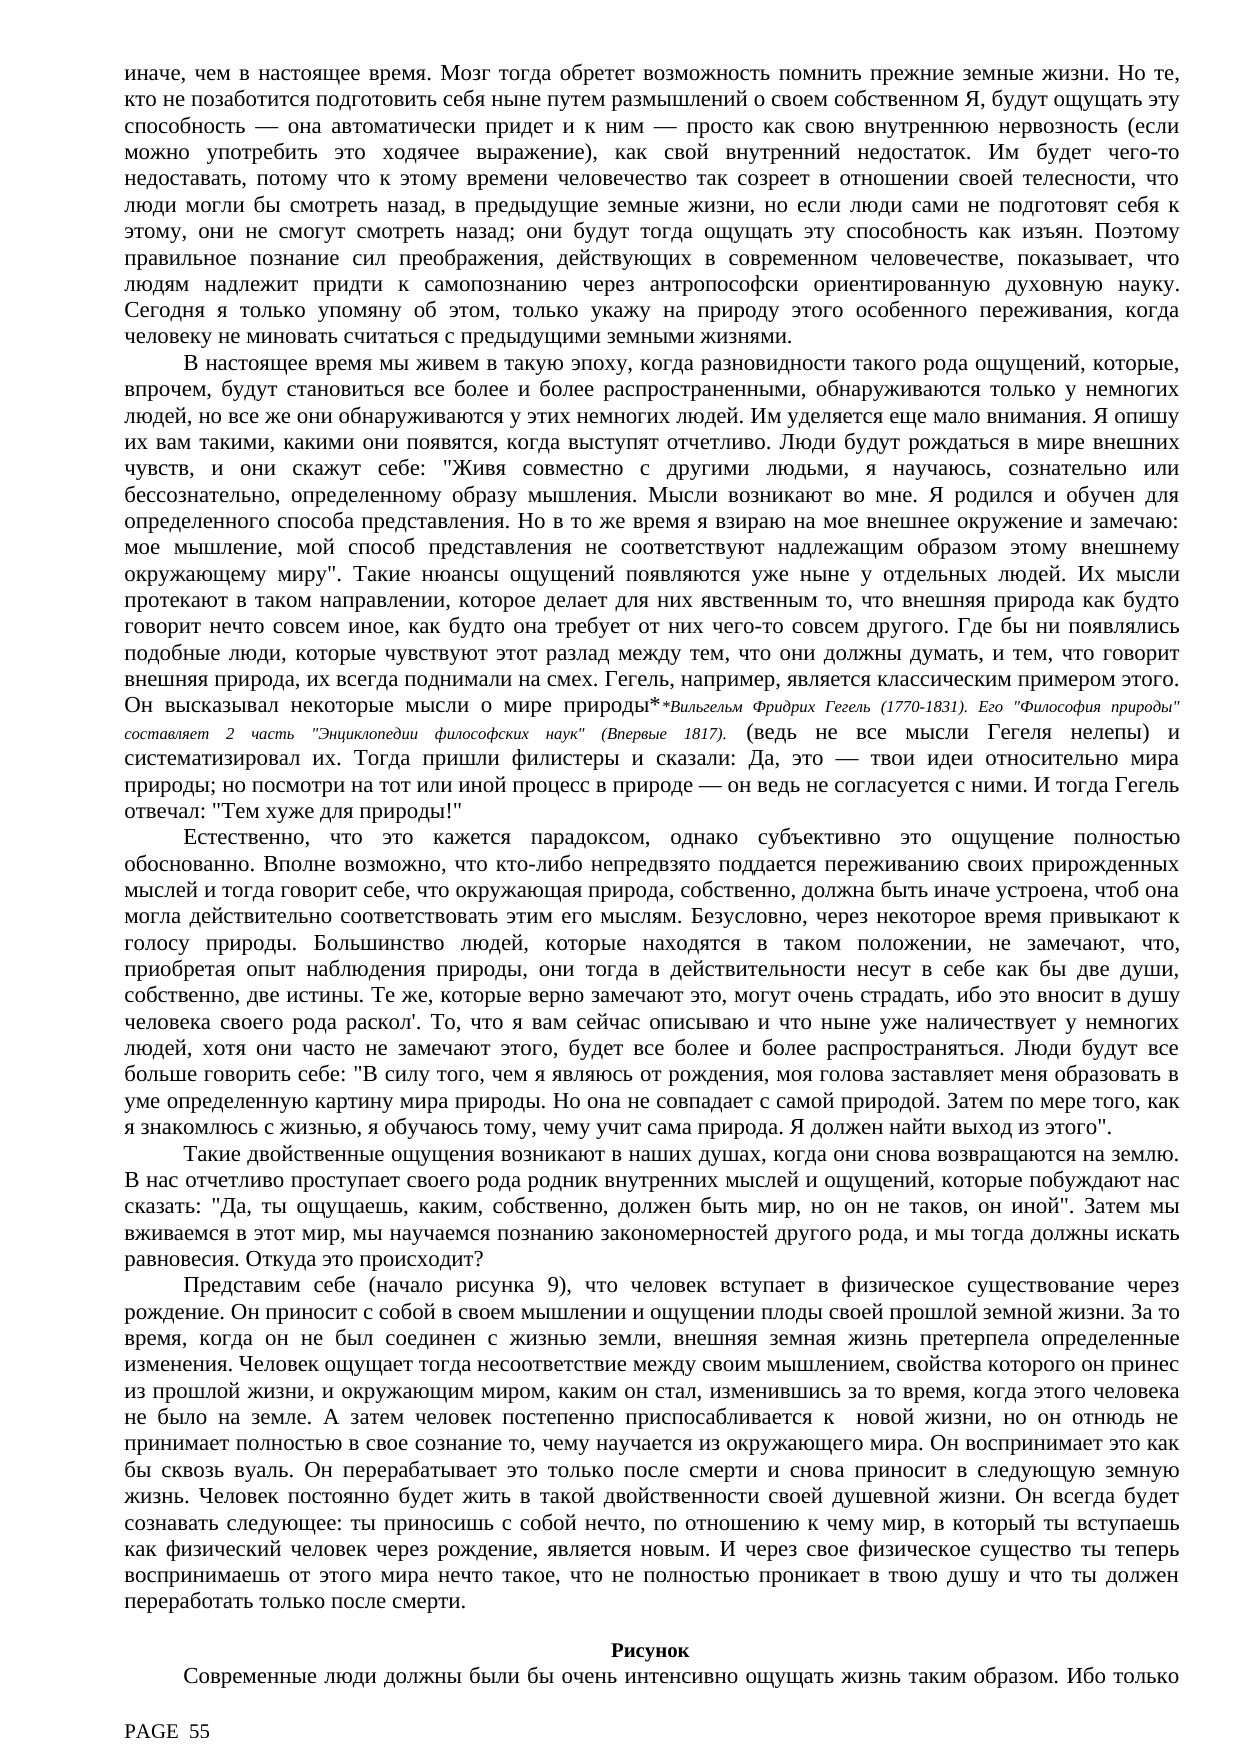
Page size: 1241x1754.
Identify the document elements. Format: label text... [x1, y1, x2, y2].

text Представим себе (начало рисунка 9), что человек вступает в физическое существование через рождение. Он приносит с собой в своем мышлении и ощущении плоды своей прошлой земной жизни. За то время, когда он не был соединен с жизнью земли, внешняя земная жизнь претерпела определенные изменения. Человек ощущает тогда несоответствие между своим мышлением, свойства которого он принес из прошлой жизни, и окружающим миром, каким он стал, изменившись за то время, когда этого человека не было на земле. А затем человек постепенно приспосабливается к новой жизни, но он отнюдь не принимает полностью в свое сознание то, чему научается из окружающего мира. Он воспринимает это как бы сквозь вуаль. Он перерабатывает это только после смерти и снова приносит в следующую земную жизнь. Человек постоянно будет жить в такой двойственности своей душевной жизни. Он всегда будет сознавать следующее: ты приносишь с собой нечто, по отношению к чему мир, в который ты вступаешь как физический человек через рождение, является новым. И через свое физическое существо ты теперь воспринимаешь от этого мира нечто такое, что не полностью проникает в твою душу и что ты должен переработать только после смерти. [124, 1271, 1181, 1614]
text Такие двойственные ощущения возникают в наших душах, когда они снова возвращаются на землю. В нас отчетливо проступает своего рода родник внутренних мыслей и ощущений, которые побуждают нас сказать: "Да, ты ощущаешь, каким, собственно, должен быть мир, но он не таков, он иной". Затем мы вживаемся в этот мир, мы научаемся познанию закономерностей другого рода, и мы тогда должны искать равновесия. Откуда это происходит? [124, 1139, 1181, 1271]
text В настоящее время мы живем в такую эпоху, когда разновидности такого рода ощущений, которые, впрочем, будут становиться все более и более распространенными, обнаруживаются только у немногих людей, но все же они обнаруживаются у этих немногих людей. Им уделяется еще мало внимания. Я опишу их вам такими, какими они появятся, когда выступят отчетливо. Люди будут рождаться в мире внешних чувств, и они скажут себе: "Живя совместно с другими людьми, я научаюсь, сознательно или бессознательно, определенному образу мышления. Мысли возникают во мне. Я родился и обучен для определенного способа представления. Но в то же время я взираю на мое внешнее окружение и замечаю: мое мышление, мой способ представления не соответствуют надлежащим образом этому внешнему окружающему миру". Такие нюансы ощущений появляются уже ныне у отдельных людей. Их мысли протекают в таком направлении, которое делает для них явственным то, что внешняя природа как будто говорит нечто совсем иное, как будто она требует от них чего-то совсем другого. Где бы ни появлялись подобные люди, которые чувствуют этот разлад между тем, что они должны думать, и тем, что говорит внешняя природа, их всегда поднимали на смех. Гегель, например, является классическим примером этого. Он высказывал некоторые мысли о мире природы**Вильгельм Фридрих Гегель (1770-1831). Его "Философия природы" составляет 2 часть "Энциклопедии философских наук" (Впервые 1817). (ведь не все мысли Гегеля нелепы) и систематизировал их. Тогда пришли филистеры и сказали: Да, это — твои идеи относительно мира природы; но посмотри на тот или иной процесс в природе — он ведь не согласуется с ними. И тогда Гегель отвечал: "Тем хуже для природы!" [124, 349, 1181, 823]
text Естественно, что это кажется парадоксом, однако субъективно это ощущение полностью обоснованно. Вполне возможно, что кто-либо непредвзято поддается переживанию своих прирожденных мыслей и тогда говорит себе, что окружающая природа, собственно, должна быть иначе устроена, чтоб она могла действительно соответствовать этим его мыслям. Безусловно, через некоторое время привыкают к голосу природы. Большинство людей, которые находятся в таком положении, не замечают, что, приобретая опыт наблюдения природы, они тогда в действительности несут в себе как бы две души, собственно, две истины. Те же, которые верно замечают это, могут очень страдать, ибо это вносит в душу человека своего рода раскол'. То, что я вам сейчас описываю и что ныне уже наличествует у немногих людей, хотя они часто не замечают этого, будет все более и более распространяться. Люди будут все больше говорить себе: "В силу того, чем я являюсь от рождения, моя голова заставляет меня образовать в уме определенную картину мира природы. Но она не совпадает с самой природой. Затем по мере того, как я знакомлюсь с жизнью, я обучаюсь тому, чему учит сама природа. Я должен найти выход из этого". [124, 823, 1181, 1139]
text иначе, чем в настоящее время. Мозг тогда обретет возможность помнить прежние земные жизни. Но те, кто не позаботится подготовить себя ныне путем размышлений о своем собственном Я, будут ощущать эту способность — она автоматически придет и к ним — просто как свою внутреннюю нервозность (если можно употребить это ходячее выражение), как свой внутренний недостаток. Им будет чего-то недоставать, потому что к этому времени человечество так созреет в отношении своей телесности, что люди могли бы смотреть назад, в предыдущие земные жизни, но если люди сами не подготовят себя к этому, они не смогут смотреть назад; они будут тогда ощущать эту способность как изъян. Поэтому правильное познание сил преображения, действующих в современном человечестве, показывает, что людям надлежит придти к самопознанию через антропософски ориентированную духовную науку. Сегодня я только упомяну об этом, только укажу на природу этого особенного переживания, когда человеку не миновать считаться с предыдущими земными жизнями. [124, 59, 1181, 349]
text Современные люди должны были бы очень интенсивно ощущать жизнь таким образом. Ибо только [124, 1662, 1181, 1688]
text Рисунок [124, 1638, 1181, 1662]
